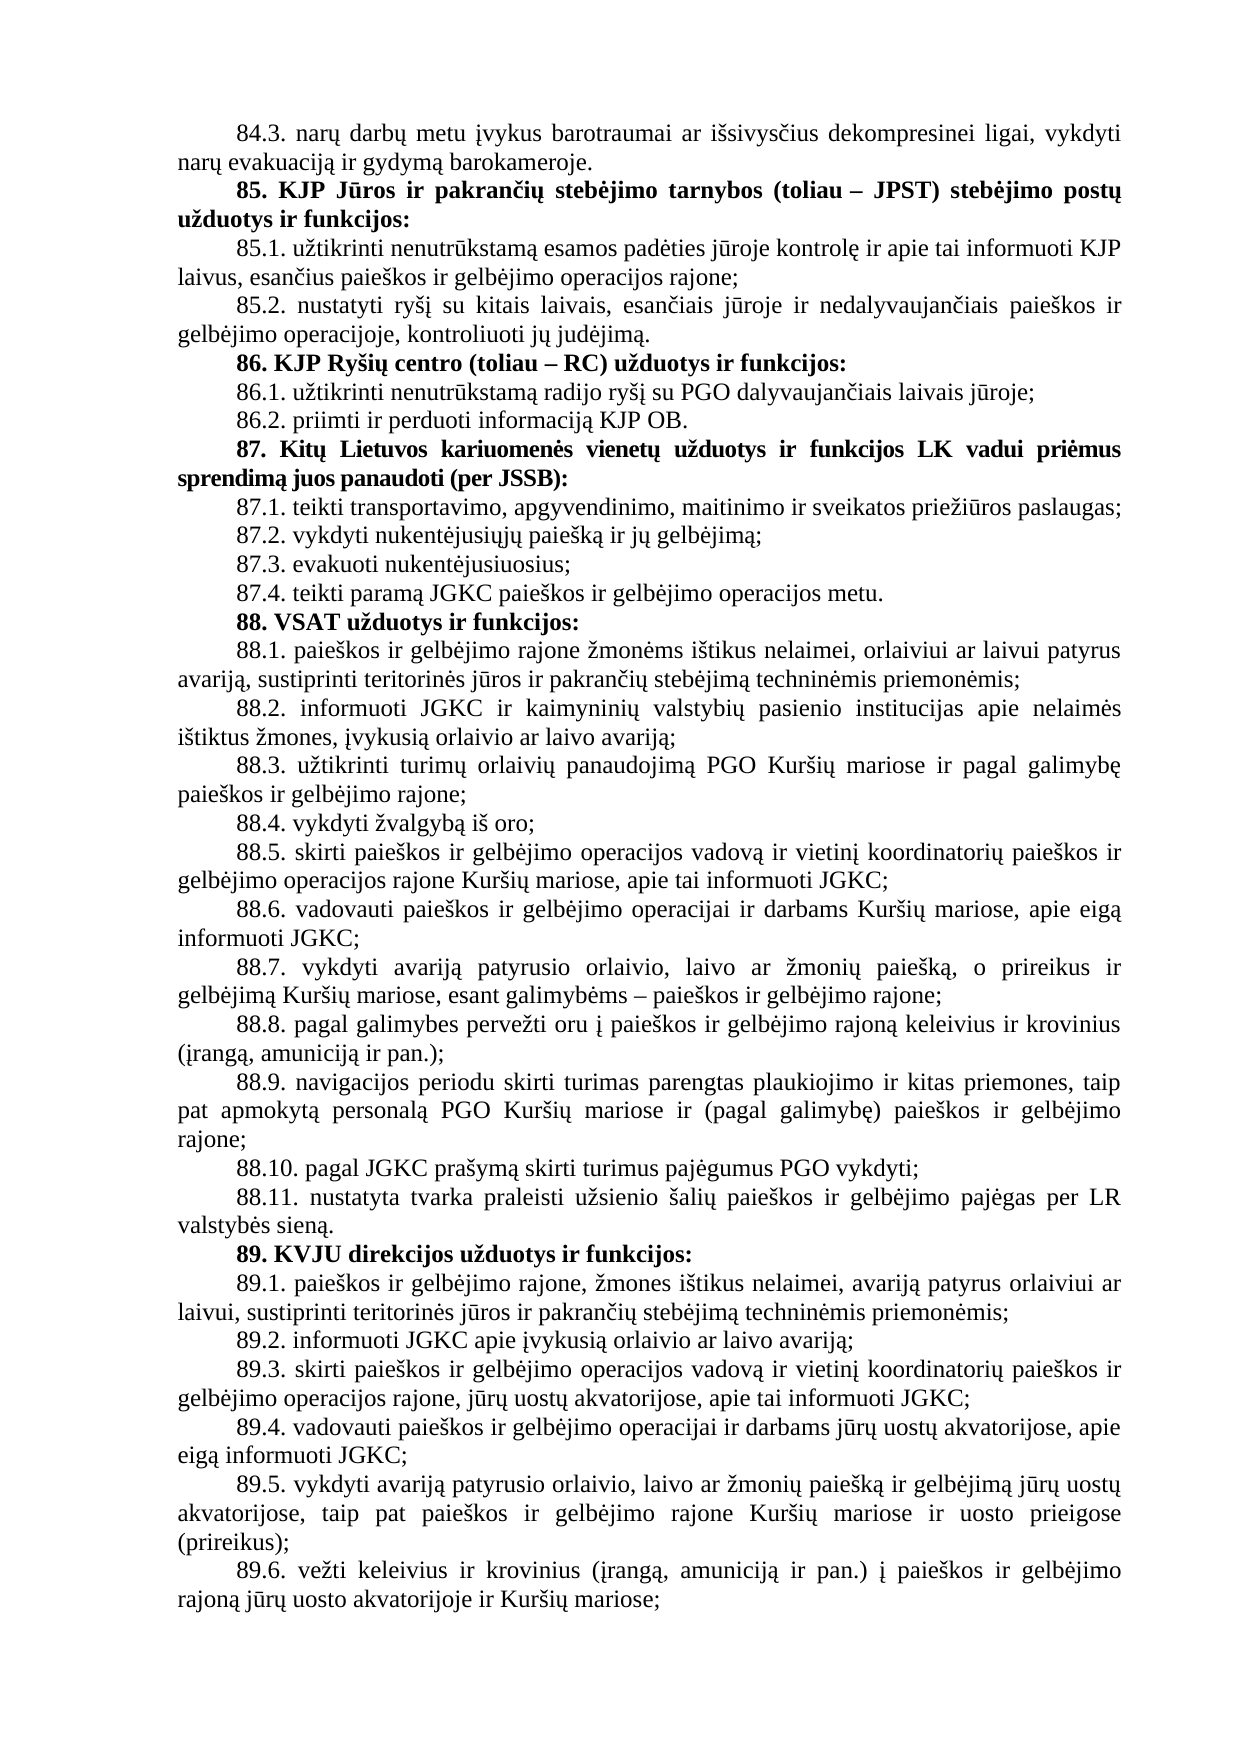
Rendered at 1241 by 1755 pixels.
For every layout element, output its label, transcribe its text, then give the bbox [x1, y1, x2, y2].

text 89.5. vykdyti avariją patyrusio orlaivio, laivo ar žmonių paiešką ir gelbėjimą jūrų uostų akvatorijose, taip pat paieškos ir gelbėjimo rajone Kuršių mariose ir uosto prieigose (prireikus); [177, 1469, 1122, 1556]
text 85. KJP Jūros ir pakrančių stebėjimo tarnybos (toliau – JPST) stebėjimo postų užduotys ir funkcijos: [177, 176, 1122, 233]
text 88.1. paieškos ir gelbėjimo rajone žmonėms ištikus nelaimei, orlaiviui ar laivui patyrus avariją, sustiprinti teritorinės jūros ir pakrančių stebėjimą techninėmis priemonėmis; [177, 636, 1122, 693]
text 88.10. pagal JGKC prašymą skirti turimus pajėgumus PGO vykdyti; [177, 1153, 1122, 1182]
text 87.1. teikti transportavimo, apgyvendinimo, maitinimo ir sveikatos priežiūros paslaugas; [177, 492, 1122, 521]
text 85.1. užtikrinti nenutrūkstamą esamos padėties jūroje kontrolę ir apie tai informuoti KJP laivus, esančius paieškos ir gelbėjimo operacijos rajone; [177, 233, 1122, 291]
text 88.9. navigacijos periodu skirti turimas parengtas plaukiojimo ir kitas priemones, taip pat apmokytą personalą PGO Kuršių mariose ir (pagal galimybę) paieškos ir gelbėjimo rajone; [177, 1067, 1122, 1153]
text 88.6. vadovauti paieškos ir gelbėjimo operacijai ir darbams Kuršių mariose, apie eigą informuoti JGKC; [177, 894, 1122, 952]
text 88.5. skirti paieškos ir gelbėjimo operacijos vadovą ir vietinį koordinatorių paieškos ir gelbėjimo operacijos rajone Kuršių mariose, apie tai informuoti JGKC; [177, 837, 1122, 894]
text 89. KVJU direkcijos užduotys ir funkcijos: [177, 1239, 1122, 1268]
text 89.6. vežti keleivius ir krovinius (įrangą, amuniciją ir pan.) į paieškos ir gelbėjimo rajoną jūrų uosto akvatorijoje ir Kuršių mariose; [177, 1556, 1122, 1613]
text 88. VSAT užduotys ir funkcijos: [177, 607, 1122, 636]
text 88.7. vykdyti avariją patyrusio orlaivio, laivo ar žmonių paiešką, o prireikus ir gelbėjimą Kuršių mariose, esant galimybėms – paieškos ir gelbėjimo rajone; [177, 952, 1122, 1009]
text 89.2. informuoti JGKC apie įvykusią orlaivio ar laivo avariją; [177, 1326, 1122, 1354]
text 84.3. narų darbų metu įvykus barotraumai ar išsivysčius dekompresinei ligai, vykdyti narų evakuaciją ir gydymą barokameroje. [177, 118, 1122, 176]
text 88.11. nustatyta tvarka praleisti užsienio šalių paieškos ir gelbėjimo pajėgas per LR valstybės sieną. [177, 1182, 1122, 1239]
text 85.2. nustatyti ryšį su kitais laivais, esančiais jūroje ir nedalyvaujančiais paieškos ir gelbėjimo operacijoje, kontroliuoti jų judėjimą. [177, 291, 1122, 348]
text 86. KJP Ryšių centro (toliau – RC) užduotys ir funkcijos: [177, 348, 1122, 377]
text 87.3. evakuoti nukentėjusiuosius; [177, 549, 1122, 578]
text 89.4. vadovauti paieškos ir gelbėjimo operacijai ir darbams jūrų uostų akvatorijose, apie eigą informuoti JGKC; [177, 1412, 1122, 1469]
text 88.3. užtikrinti turimų orlaivių panaudojimą PGO Kuršių mariose ir pagal galimybę paieškos ir gelbėjimo rajone; [177, 751, 1122, 808]
text 86.2. priimti ir perduoti informaciją KJP OB. [177, 406, 1122, 434]
text 87.4. teikti paramą JGKC paieškos ir gelbėjimo operacijos metu. [177, 578, 1122, 607]
text 87. Kitų Lietuvos kariuomenės vienetų užduotys ir funkcijos LK vadui priėmus sprendimą juos panaudoti (per JSSB): [177, 434, 1122, 492]
text 89.3. skirti paieškos ir gelbėjimo operacijos vadovą ir vietinį koordinatorių paieškos ir gelbėjimo operacijos rajone, jūrų uostų akvatorijose, apie tai informuoti JGKC; [177, 1354, 1122, 1412]
text 88.4. vykdyti žvalgybą iš oro; [177, 808, 1122, 837]
text 88.2. informuoti JGKC ir kaimyninių valstybių pasienio institucijas apie nelaimės ištiktus žmones, įvykusią orlaivio ar laivo avariją; [177, 693, 1122, 751]
text 88.8. pagal galimybes pervežti oru į paieškos ir gelbėjimo rajoną keleivius ir krovinius (įrangą, amuniciją ir pan.); [177, 1009, 1122, 1067]
text 89.1. paieškos ir gelbėjimo rajone, žmones ištikus nelaimei, avariją patyrus orlaiviui ar laivui, sustiprinti teritorinės jūros ir pakrančių stebėjimą techninėmis priemonėmis; [177, 1268, 1122, 1326]
text 86.1. užtikrinti nenutrūkstamą radijo ryšį su PGO dalyvaujančiais laivais jūroje; [177, 377, 1122, 406]
text 87.2. vykdyti nukentėjusiųjų paiešką ir jų gelbėjimą; [177, 521, 1122, 549]
